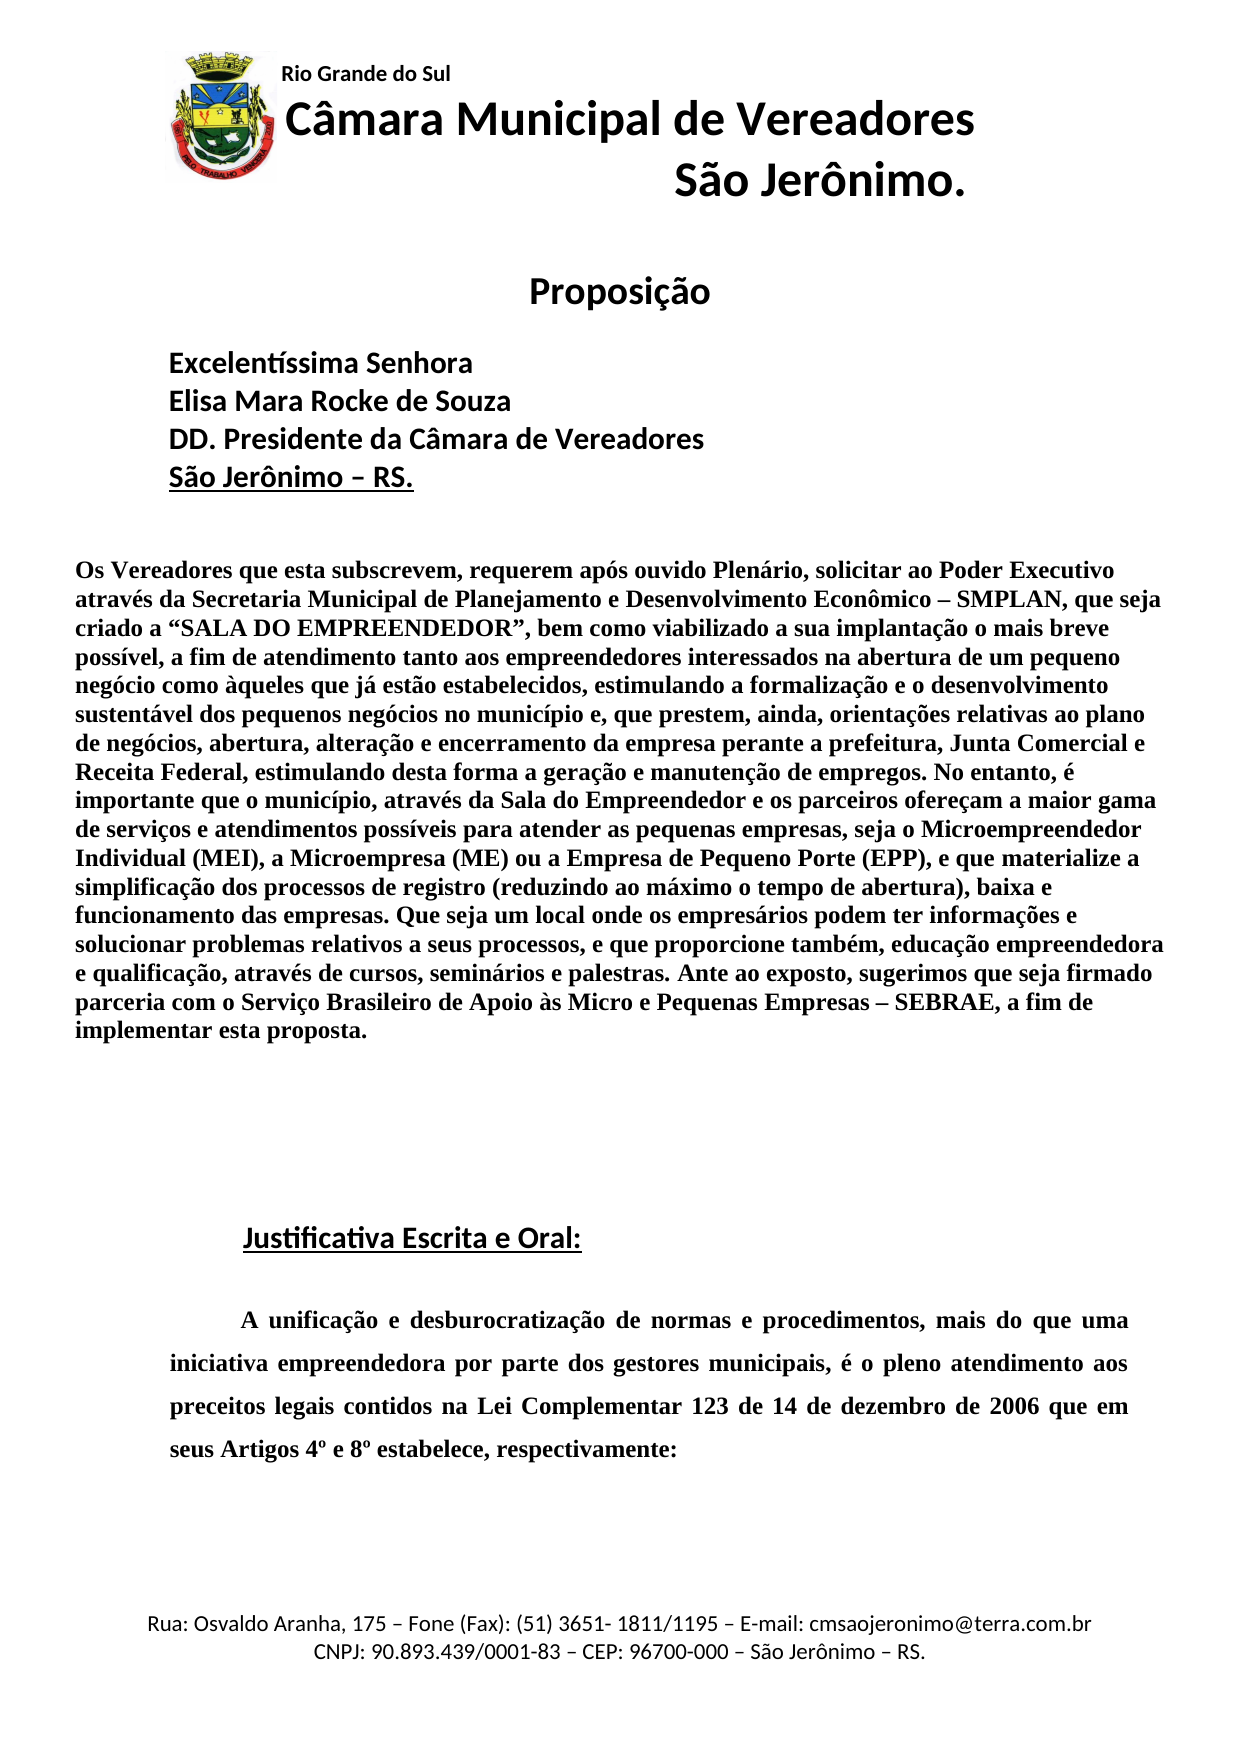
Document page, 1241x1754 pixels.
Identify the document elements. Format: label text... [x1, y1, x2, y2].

text A unificação e desburocratização de normas e procedimentos, mais do que uma iniciativa empreendedora por parte dos gestores municipais, é o pleno atendimento aos preceitos legais contidos na Lei Complementar 123 de 14 de dezembro de 2006 que em seus Artigos 4º e 8º estabelece, respectivamente: [169, 1305, 1130, 1463]
text DD. Presidente da Câmara de Vereadores [169, 419, 1109, 457]
text São Jerônimo – RS. [169, 457, 1109, 495]
text Proposição [75, 266, 1165, 314]
text Elisa Mara Rocke de Souza [169, 381, 1109, 419]
text Excelentíssima Senhora [169, 343, 1109, 381]
text Justificativa Escrita e Oral: [169, 1218, 1165, 1256]
text Os Vereadores que esta subscrevem, requerem após ouvido Plenário, solicitar ao Poder Executivo através da Secretaria Municipal de Planejamento e Desenvolvimento Econômico – SMPLAN, que seja criado a “SALA DO EMPREENDEDOR”, bem como viabilizado a sua implantação o mais breve possível, a fim de atendimento tanto aos empreendedores interessados na abertura de um pequeno negócio como àqueles que já estão estabelecidos, estimulando a formalização e o desenvolvimento sustentável dos pequenos negócios no município e, que prestem, ainda, orientações relativas ao plano de negócios, abertura, alteração e encerramento da empresa perante a prefeitura, Junta Comercial e Receita Federal, estimulando desta forma a geração e manutenção de empregos. No entanto, é importante que o município, através da Sala do Empreendedor e os parceiros ofereçam a maior gama de serviços e atendimentos possíveis para atender as pequenas empresas, seja o Microempreendedor Individual (MEI), a Microempresa (ME) ou a Empresa de Pequeno Porte (EPP), e que materialize a simplificação dos processos de registro (reduzindo ao máximo o tempo de abertura), baixa e funcionamento das empresas. Que seja um local onde os empresários podem ter informações e solucionar problemas relativos a seus processos, e que proporcione também, educação empreendedora e qualificação, através de cursos, seminários e palestras. Ante ao exposto, sugerimos que seja firmado parceria com o Serviço Brasileiro de Apoio às Micro e Pequenas Empresas – SEBRAE, a fim de implementar esta proposta. [75, 555, 1165, 1044]
